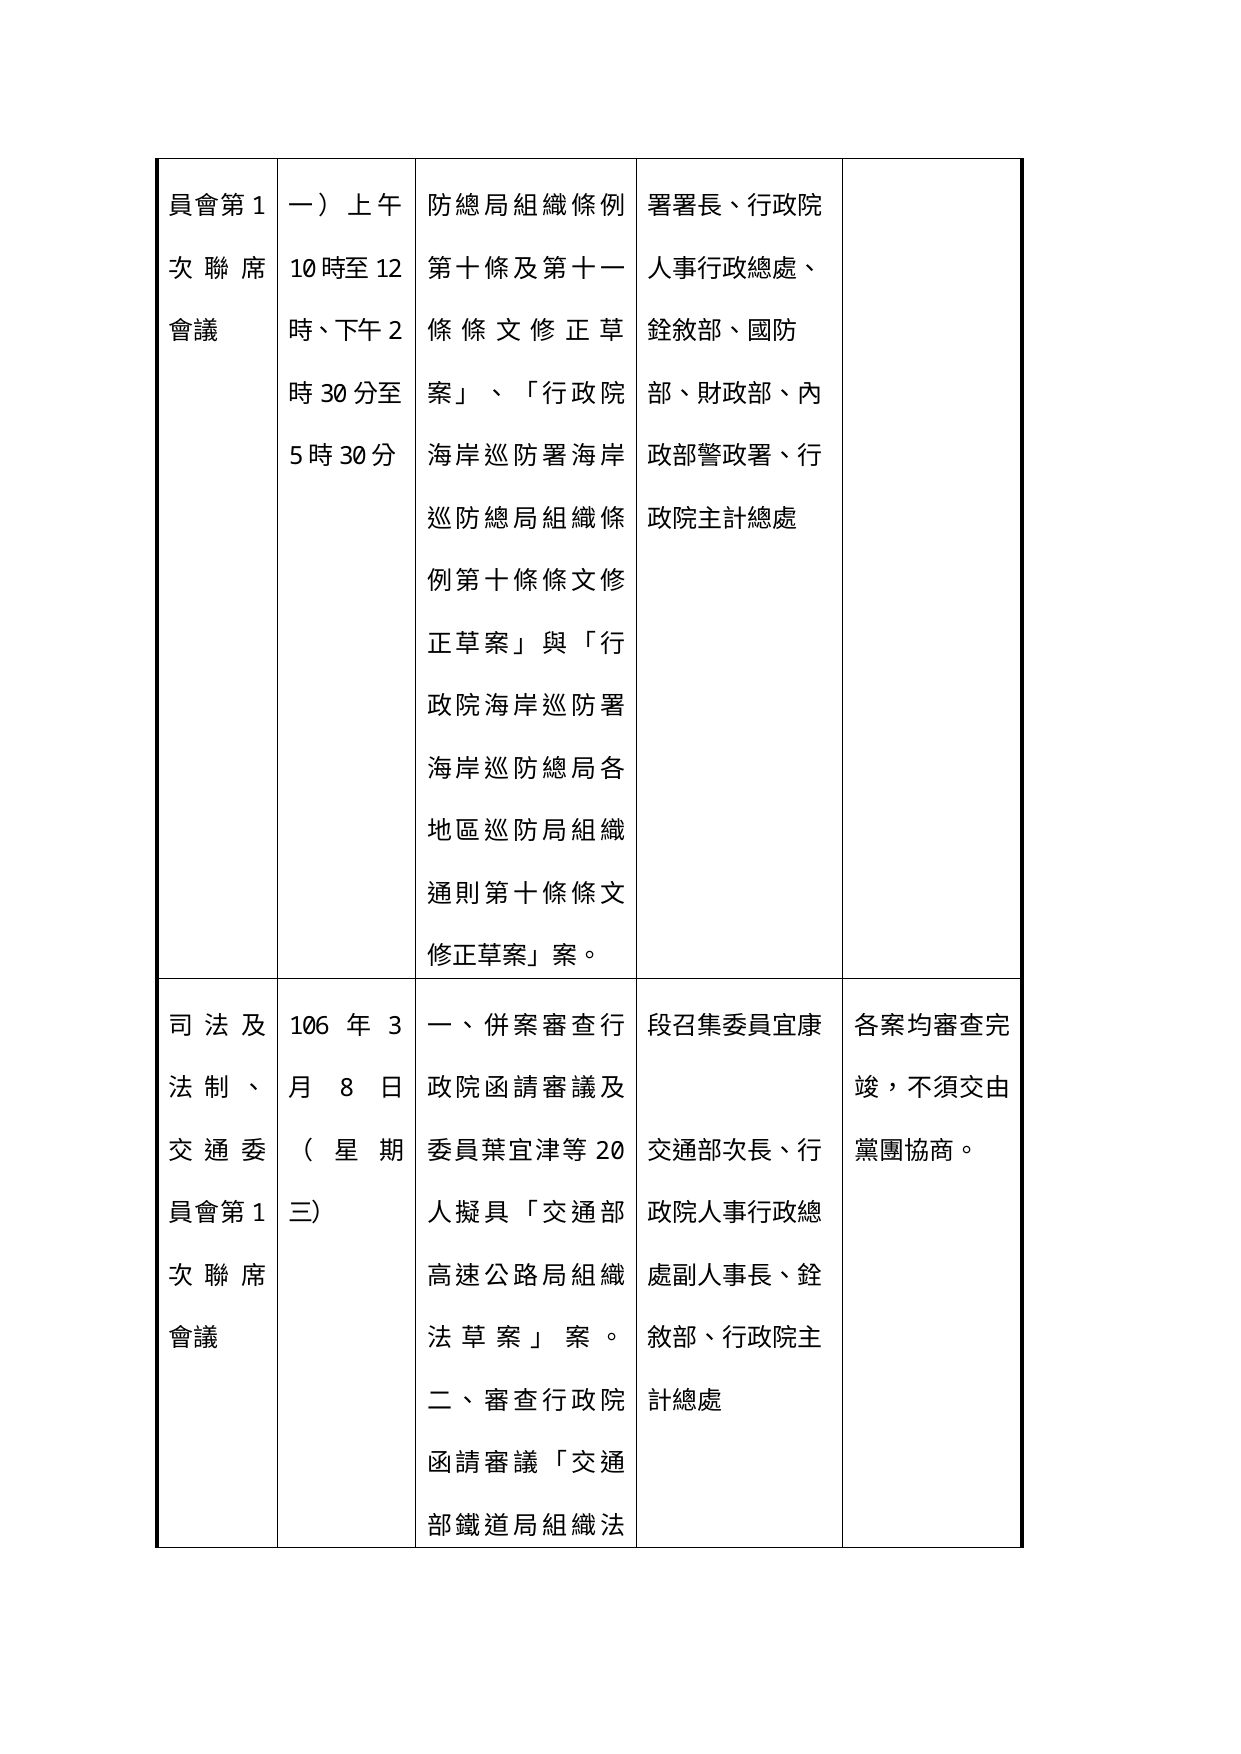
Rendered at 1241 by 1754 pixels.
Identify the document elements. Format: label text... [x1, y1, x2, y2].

table_cell 司法及法制、交通委員會第1次聯席會議 [159, 979, 277, 1547]
table_cell 員會第1次聯席會議 [159, 159, 277, 978]
table_cell 一、併案審查行政院函請審議及委員葉宜津等20人擬具「交通部高速公路局組織法草案」案。二、審查行政院函請審議「交通部鐵道局組織法 [416, 979, 636, 1547]
table_cell 各案均審查完竣，不須交由黨團協商。 [843, 979, 1020, 1547]
table_cell [843, 159, 1020, 978]
table_cell 一）上午10時至12時、下午2時30分至5時30分 [278, 159, 415, 978]
table_cell 防總局組織條例第十條及第十一條條文修正草案」、「行政院海岸巡防署海岸巡防總局組織條例第十條條文修正草案」與「行政院海岸巡防署海岸巡防總局各地區巡防局組織通則第十條條文修正草案」案。 [416, 159, 636, 978]
table_cell 段召集委員宜康 交通部次長、行政院人事行政總處副人事長、銓敘部、行政院主計總處 [637, 979, 842, 1547]
table_cell 署署長、行政院人事行政總處、銓敘部、國防部、財政部、內政部警政署、行政院主計總處 [637, 159, 842, 978]
table_cell 106年3月8日（星期三） [278, 979, 415, 1547]
